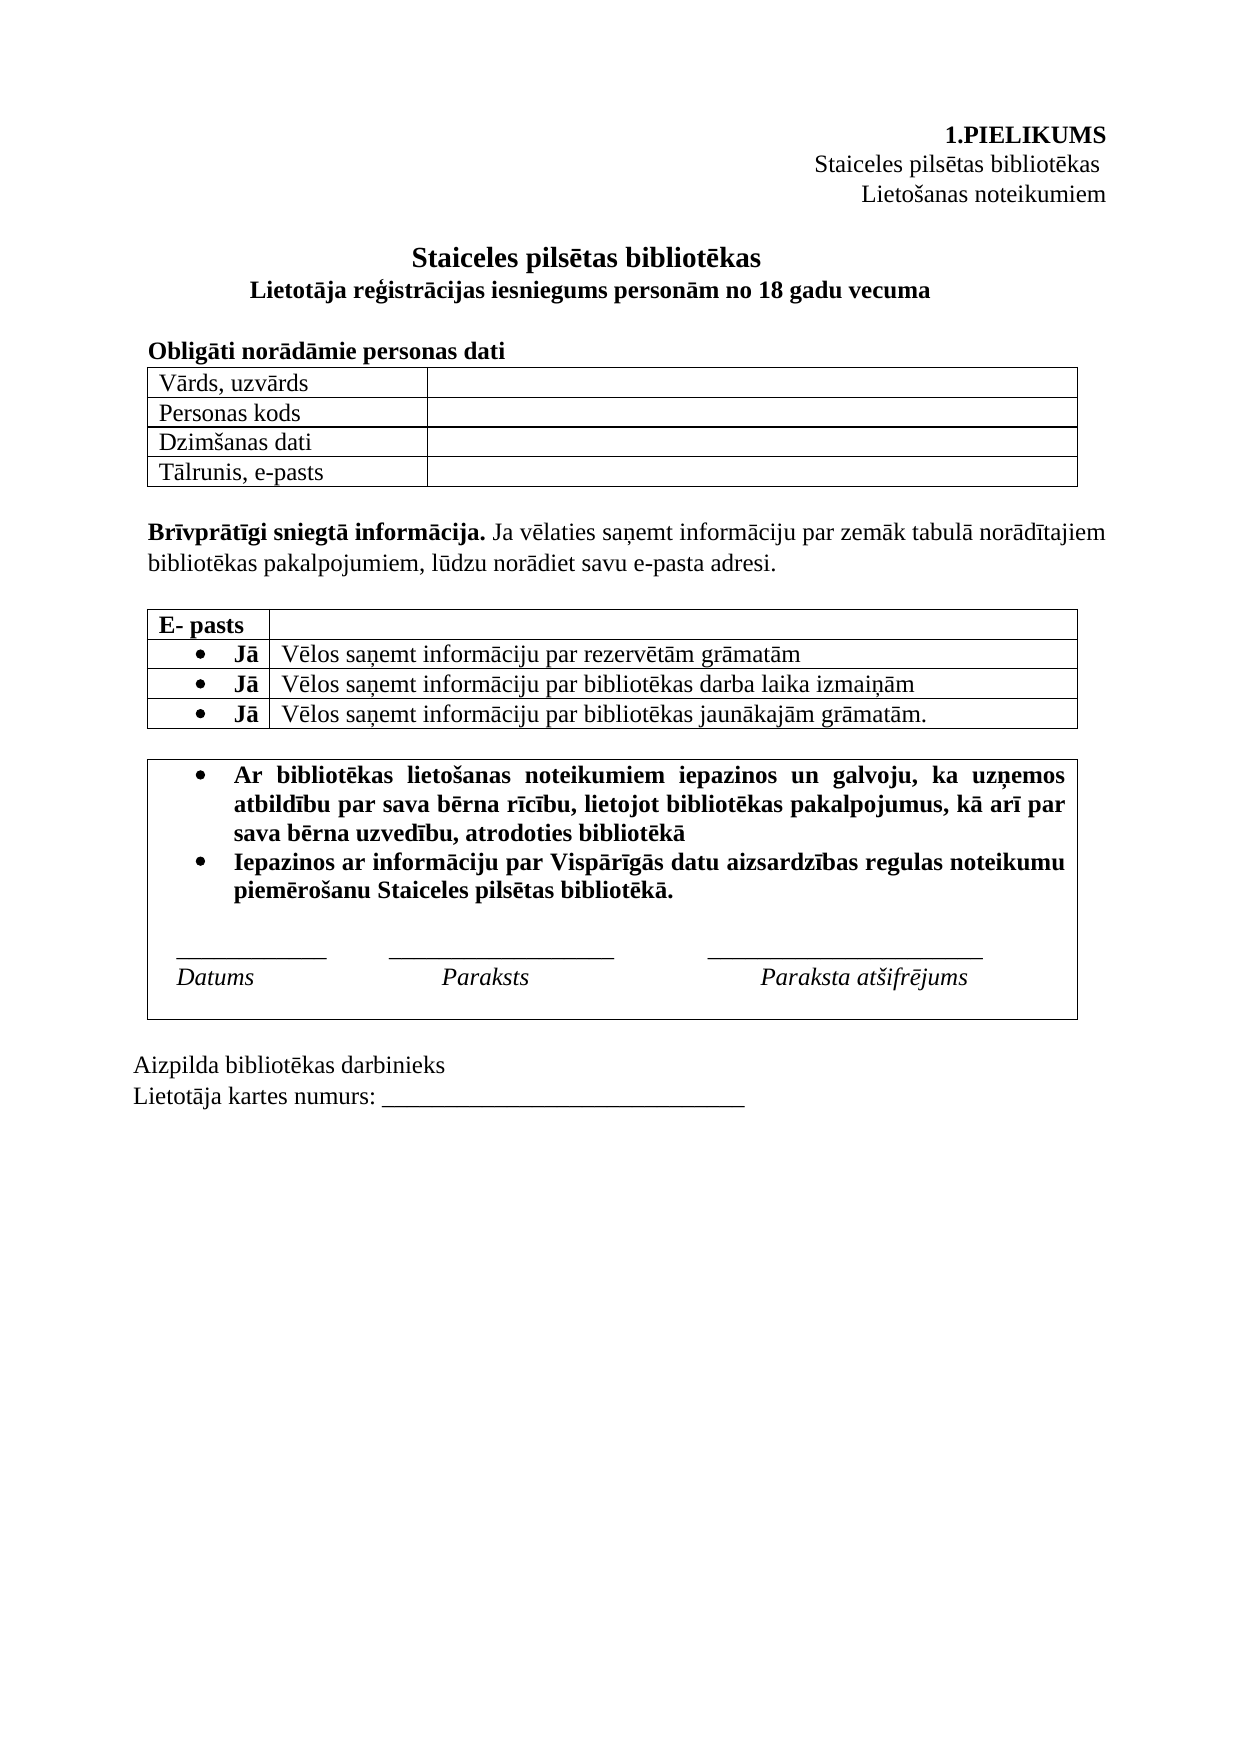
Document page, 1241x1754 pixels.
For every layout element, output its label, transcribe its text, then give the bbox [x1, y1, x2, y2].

table_header E- pasts [148, 610, 269, 638]
text Staiceles pilsētas bibliotēkas [74, 240, 1106, 274]
text Lietošanas noteikumiem [74, 179, 1106, 208]
text Staiceles pilsētas bibliotēkas [74, 149, 1106, 178]
table_cell Jā [148, 640, 269, 668]
table_cell Tālrunis, e-pasts [148, 457, 427, 486]
table_cell [428, 398, 1077, 426]
table_header [270, 610, 1077, 638]
text Lietotāja reģistrācijas iesniegums personām no 18 gadu vecuma [74, 276, 1106, 304]
table_cell Personas kods [148, 398, 427, 426]
table_header Ar bibliotēkas lietošanas noteikumiem iepazinos un galvoju, ka uzņemos atbildību par sava bērna rīcību, lietojot bibliotēkas pakalpojumus, kā arī par sava bērna uzvedību, atrodoties bibliotēkā Iepazinos ar informāciju par Vispārīgās datu aizsardzības regulas noteikumu piemērošanu Staiceles pilsētas bibliotēkā. ____________ __________________ ______________________ Datums Paraksts Paraksta atšifrējums [148, 760, 1077, 1019]
table_header Vārds, uzvārds [148, 368, 427, 397]
table_cell Vēlos saņemt informāciju par bibliotēkas jaunākajām grāmatām. [270, 699, 1077, 728]
table_cell [428, 428, 1077, 456]
table_cell Vēlos saņemt informāciju par rezervētām grāmatām [270, 640, 1077, 668]
table_header [428, 368, 1077, 397]
table_cell Jā [148, 669, 269, 698]
text 1.PIELIKUMS [74, 120, 1106, 149]
table_cell Jā [148, 699, 269, 728]
table_cell Vēlos saņemt informāciju par bibliotēkas darba laika izmaiņām [270, 669, 1077, 698]
text Aizpilda bibliotēkas darbinieks [74, 1051, 1106, 1079]
table_cell [428, 457, 1077, 486]
table_cell Dzimšanas dati [148, 428, 427, 456]
text Lietotāja kartes numurs: _____________________________ [74, 1081, 1106, 1110]
text Brīvprātīgi sniegtā informācija. Ja vēlaties saņemt informāciju par zemāk tabulā norādītajiem bibliotēkas pakalpojumiem, lūdzu norādiet savu e-pasta adresi. [148, 517, 1106, 577]
text Obligāti norādāmie personas dati [74, 336, 1106, 365]
